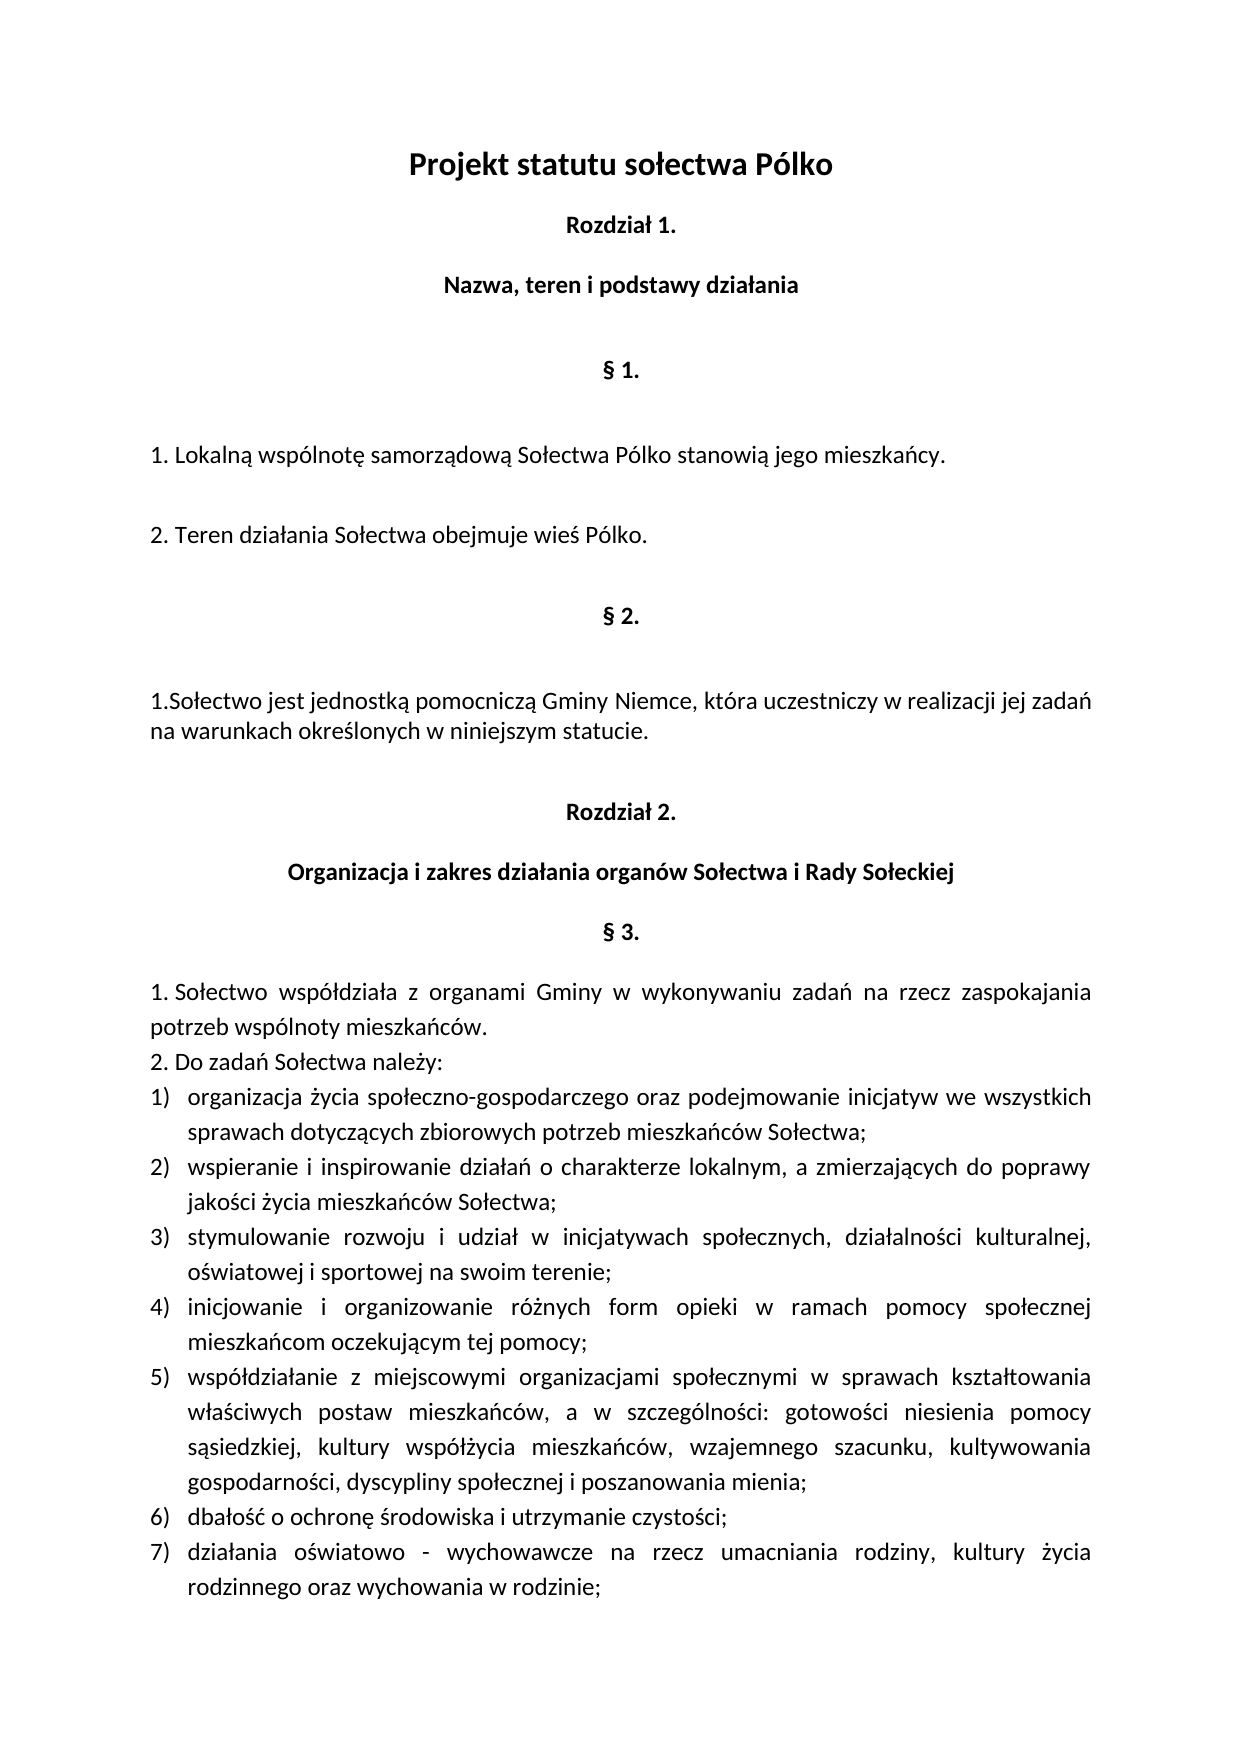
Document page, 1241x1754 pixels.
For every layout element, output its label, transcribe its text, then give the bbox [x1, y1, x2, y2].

text Rozdział 2. [150, 796, 1092, 826]
text 6) dbałość o ochronę środowiska i utrzymanie czystości; [150, 1501, 1092, 1531]
text 2. Do zadań Sołectwa należy: [150, 1046, 1092, 1076]
text Projekt statutu sołectwa Pólko [150, 143, 1092, 184]
text § 1. [150, 354, 1092, 384]
text 7) działania oświatowo - wychowawcze na rzecz umacniania rodziny, kultury życia rodzinnego oraz wychowania w rodzinie; [150, 1536, 1092, 1601]
text § 2. [150, 600, 1092, 630]
text 2. Teren działania Sołectwa obejmuje wieś Pólko. [150, 519, 1092, 550]
text 1.Sołectwo jest jednostką pomocniczą Gminy Niemce, która uczestniczy w realizacji jej zadań na warunkach określonych w niniejszym statucie. [150, 685, 1092, 746]
text Nazwa, teren i podstawy działania [150, 269, 1092, 299]
text Rozdział 1. [150, 209, 1092, 239]
text 1) organizacja życia społeczno-gospodarczego oraz podejmowanie inicjatyw we wszystkich sprawach dotyczących zbiorowych potrzeb mieszkańców Sołectwa; [150, 1081, 1092, 1146]
text 1. Sołectwo współdziała z organami Gminy w wykonywaniu zadań na rzecz zaspokajania potrzeb wspólnoty mieszkańców. [150, 976, 1092, 1041]
text 4) inicjowanie i organizowanie różnych form opieki w ramach pomocy społecznej mieszkańcom oczekującym tej pomocy; [150, 1291, 1092, 1356]
text 3) stymulowanie rozwoju i udział w inicjatywach społecznych, działalności kulturalnej, oświatowej i sportowej na swoim terenie; [150, 1221, 1092, 1286]
text 1. Lokalną wspólnotę samorządową Sołectwa Pólko stanowią jego mieszkańcy. [150, 439, 1092, 469]
text § 3. [150, 916, 1092, 946]
text 2) wspieranie i inspirowanie działań o charakterze lokalnym, a zmierzających do poprawy jakości życia mieszkańców Sołectwa; [150, 1151, 1092, 1216]
text Organizacja i zakres działania organów Sołectwa i Rady Sołeckiej [150, 856, 1092, 886]
text 5) współdziałanie z miejscowymi organizacjami społecznymi w sprawach kształtowania właściwych postaw mieszkańców, a w szczególności: gotowości niesienia pomocy sąsiedzkiej, kultury współżycia mieszkańców, wzajemnego szacunku, kultywowania gospodarności, dyscypliny społecznej i poszanowania mienia; [150, 1361, 1092, 1496]
